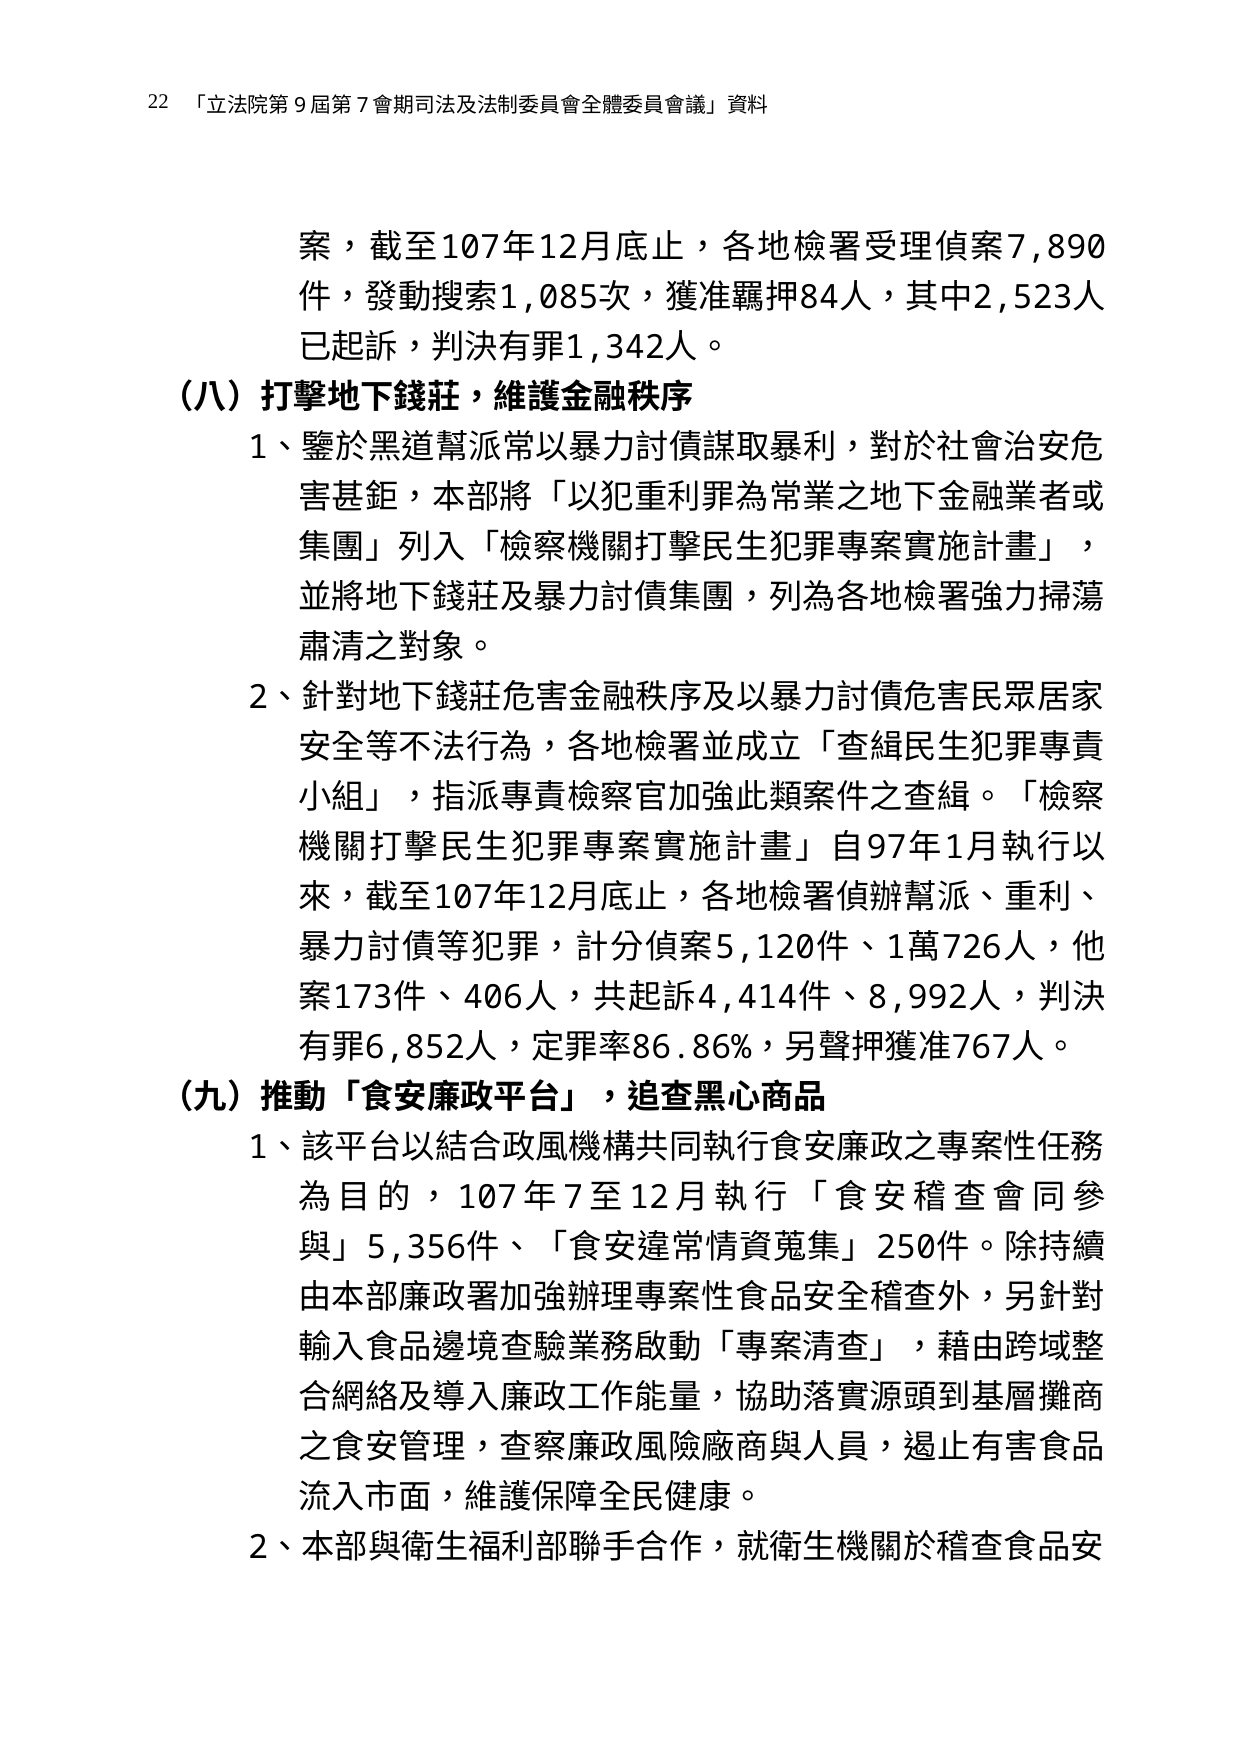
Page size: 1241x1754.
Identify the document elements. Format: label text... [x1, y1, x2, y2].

text 2、針對地下錢莊危害金融秩序及以暴力討債危害民眾居家安全等不法行為，各地檢署並成立「查緝民生犯罪專責小組」，指派專責檢察官加強此類案件之查緝。「檢察機關打擊民生犯罪專案實施計畫」自97年1月執行以來，截至107年12月底止，各地檢署偵辦幫派、重利、暴力討債等犯罪，計分偵案5,120件、1萬726人，他案173件、406人，共起訴4,414件、8,992人，判決有罪6,852人，定罪率86.86%，另聲押獲准767人。 [248, 669, 1106, 1069]
text 1、該平台以結合政風機構共同執行食安廉政之專案性任務為目的，107年7至12月執行「食安稽查會同參與」5,356件、「食安違常情資蒐集」250件。除持續由本部廉政署加強辦理專案性食品安全稽查外，另針對輸入食品邊境查驗業務啟動「專案清查」，藉由跨域整合網絡及導入廉政工作能量，協助落實源頭到基層攤商之食安管理，查察廉政風險廠商與人員，遏止有害食品流入市面，維護保障全民健康。 [248, 1119, 1106, 1519]
text 2、本部與衛生福利部聯手合作，就衛生機關於稽查食品安 [248, 1519, 1106, 1569]
text 案，截至107年12月底止，各地檢署受理偵案7,890件，發動搜索1,085次，獲准羈押84人，其中2,523人已起訴，判決有罪1,342人。 [248, 219, 1106, 369]
text 1、鑒於黑道幫派常以暴力討債謀取暴利，對於社會治安危害甚鉅，本部將「以犯重利罪為常業之地下金融業者或集團」列入「檢察機關打擊民生犯罪專案實施計畫」，並將地下錢莊及暴力討債集團，列為各地檢署強力掃蕩肅清之對象。 [248, 419, 1106, 669]
text （九）推動「食安廉政平台」，追查黑心商品 [160, 1069, 1106, 1119]
text （八）打擊地下錢莊，維護金融秩序 [160, 369, 1106, 419]
